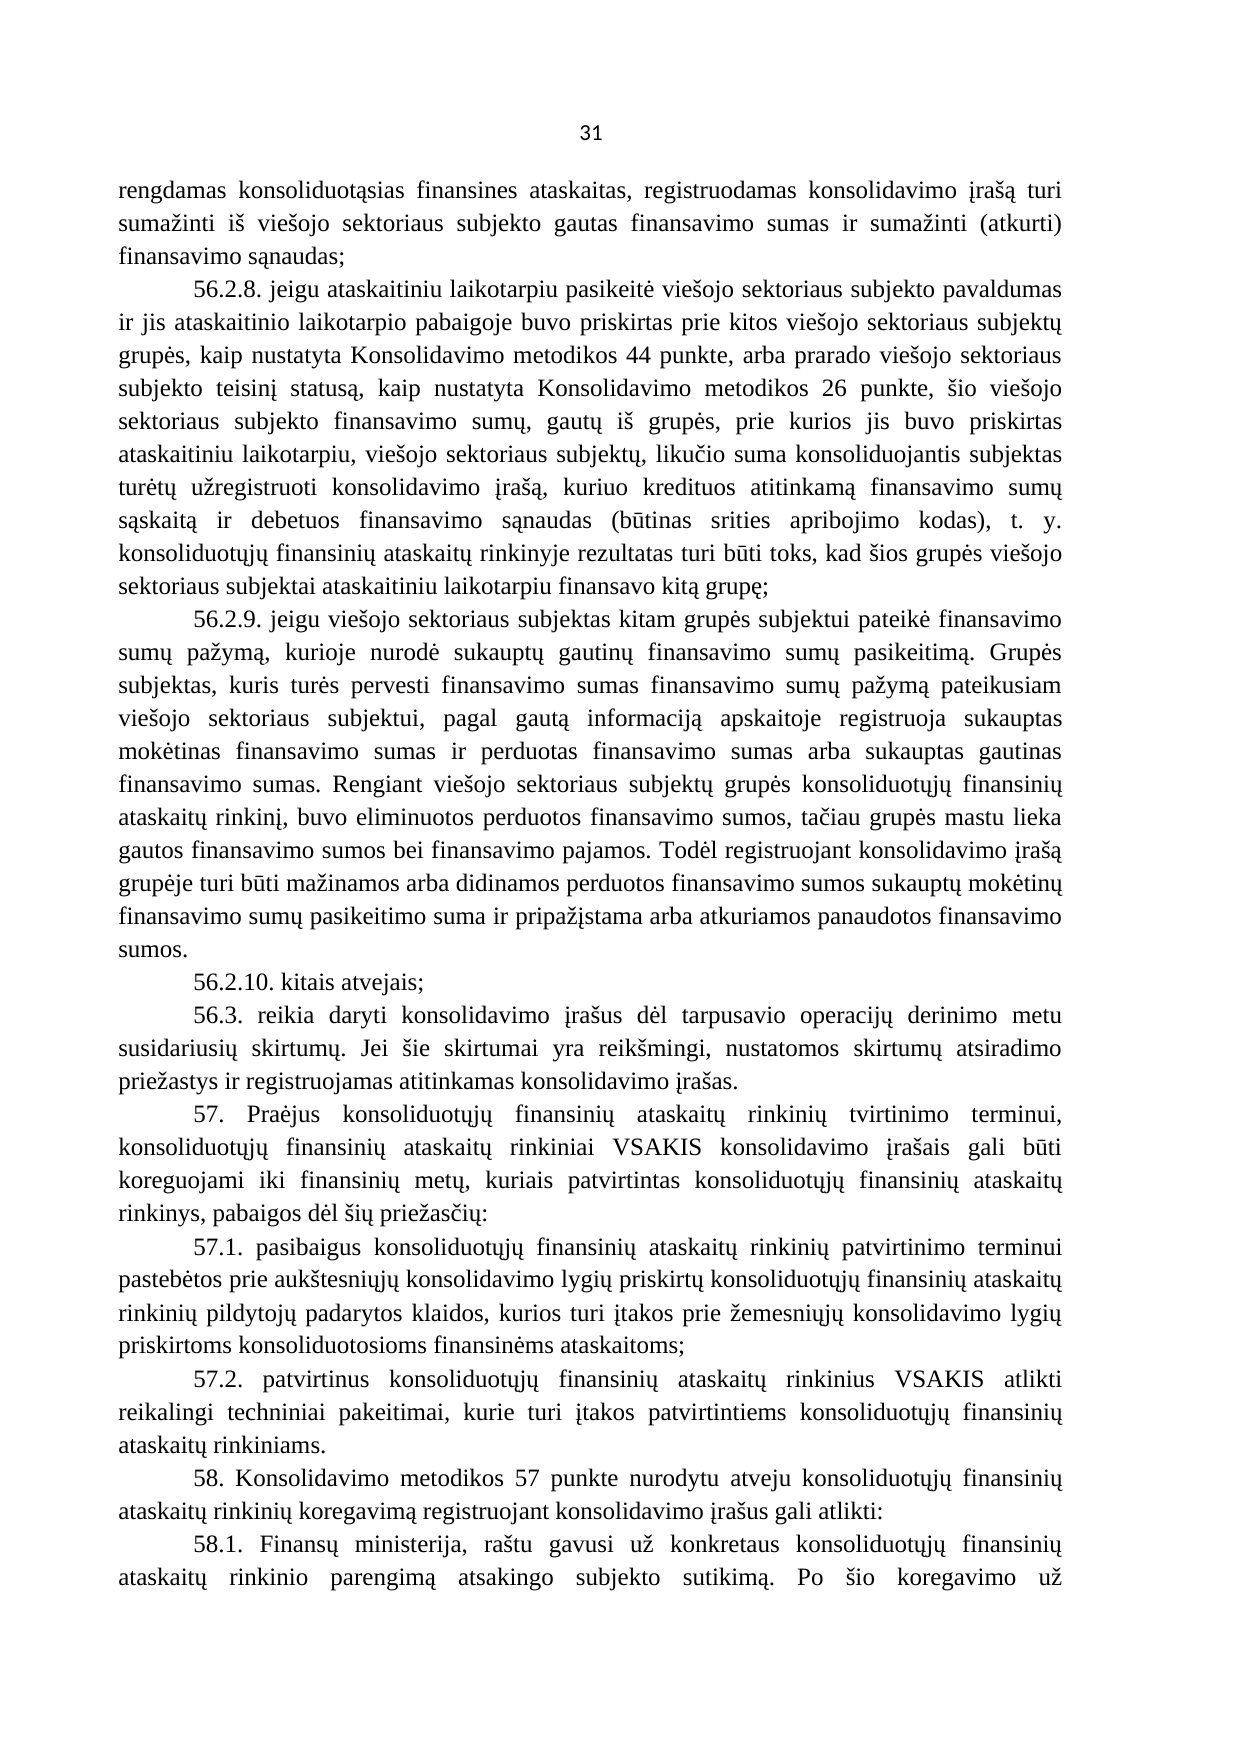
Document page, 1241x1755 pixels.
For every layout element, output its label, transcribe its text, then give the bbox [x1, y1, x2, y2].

text 57.1. pasibaigus konsoliduotųjų finansinių ataskaitų rinkinių patvirtinimo terminui pastebėtos prie aukštesniųjų konsolidavimo lygių priskirtų konsoliduotųjų finansinių ataskaitų rinkinių pildytojų padarytos klaidos, kurios turi įtakos prie žemesniųjų konsolidavimo lygių priskirtoms konsoliduotosioms finansinėms ataskaitoms; [118, 1232, 1063, 1359]
text 56.2.9. jeigu viešojo sektoriaus subjektas kitam grupės subjektui pateikė finansavimo sumų pažymą, kurioje nurodė sukauptų gautinų finansavimo sumų pasikeitimą. Grupės subjektas, kuris turės pervesti finansavimo sumas finansavimo sumų pažymą pateikusiam viešojo sektoriaus subjektui, pagal gautą informaciją apskaitoje registruoja sukauptas mokėtinas finansavimo sumas ir perduotas finansavimo sumas arba sukauptas gautinas finansavimo sumas. Rengiant viešojo sektoriaus subjektų grupės konsoliduotųjų finansinių ataskaitų rinkinį, buvo eliminuotos perduotos finansavimo sumos, tačiau grupės mastu lieka gautos finansavimo sumos bei finansavimo pajamos. Todėl registruojant konsolidavimo įrašą grupėje turi būti mažinamos arba didinamos perduotos finansavimo sumos sukauptų mokėtinų finansavimo sumų pasikeitimo suma ir pripažįstama arba atkuriamos panaudotos finansavimo sumos. [118, 604, 1063, 963]
text 58.1. Finansų ministerija, raštu gavusi už konkretaus konsoliduotųjų finansinių ataskaitų rinkinio parengimą atsakingo subjekto sutikimą. Po šio koregavimo už [118, 1529, 1063, 1591]
text 56.3. reikia daryti konsolidavimo įrašus dėl tarpusavio operacijų derinimo metu susidariusių skirtumų. Jei šie skirtumai yra reikšmingi, nustatomos skirtumų atsiradimo priežastys ir registruojamas atitinkamas konsolidavimo įrašas. [118, 1000, 1063, 1095]
text 57. Praėjus konsoliduotųjų finansinių ataskaitų rinkinių tvirtinimo terminui, konsoliduotųjų finansinių ataskaitų rinkiniai VSAKIS konsolidavimo įrašais gali būti koreguojami iki finansinių metų, kuriais patvirtintas konsoliduotųjų finansinių ataskaitų rinkinys, pabaigos dėl šių priežasčių: [118, 1099, 1063, 1227]
text 58. Konsolidavimo metodikos 57 punkte nurodytu atveju konsoliduotųjų finansinių ataskaitų rinkinių koregavimą registruojant konsolidavimo įrašus gali atlikti: [118, 1463, 1063, 1524]
text 57.2. patvirtinus konsoliduotųjų finansinių ataskaitų rinkinius VSAKIS atlikti reikalingi techniniai pakeitimai, kurie turi įtakos patvirtintiems konsoliduotųjų finansinių ataskaitų rinkiniams. [118, 1364, 1063, 1458]
text 56.2.8. jeigu ataskaitiniu laikotarpiu pasikeitė viešojo sektoriaus subjekto pavaldumas ir jis ataskaitinio laikotarpio pabaigoje buvo priskirtas prie kitos viešojo sektoriaus subjektų grupės, kaip nustatyta Konsolidavimo metodikos 44 punkte, arba prarado viešojo sektoriaus subjekto teisinį statusą, kaip nustatyta Konsolidavimo metodikos 26 punkte, šio viešojo sektoriaus subjekto finansavimo sumų, gautų iš grupės, prie kurios jis buvo priskirtas ataskaitiniu laikotarpiu, viešojo sektoriaus subjektų, likučio suma konsoliduojantis subjektas turėtų užregistruoti konsolidavimo įrašą, kuriuo kredituos atitinkamą finansavimo sumų sąskaitą ir debetuos finansavimo sąnaudas (būtinas srities apribojimo kodas), t. y. konsoliduotųjų finansinių ataskaitų rinkinyje rezultatas turi būti toks, kad šios grupės viešojo sektoriaus subjektai ataskaitiniu laikotarpiu finansavo kitą grupę; [118, 274, 1063, 600]
text rengdamas konsoliduotąsias finansines ataskaitas, registruodamas konsolidavimo įrašą turi sumažinti iš viešojo sektoriaus subjekto gautas finansavimo sumas ir sumažinti (atkurti) finansavimo sąnaudas; [118, 175, 1063, 270]
text 56.2.10. kitais atvejais; [118, 967, 1063, 996]
